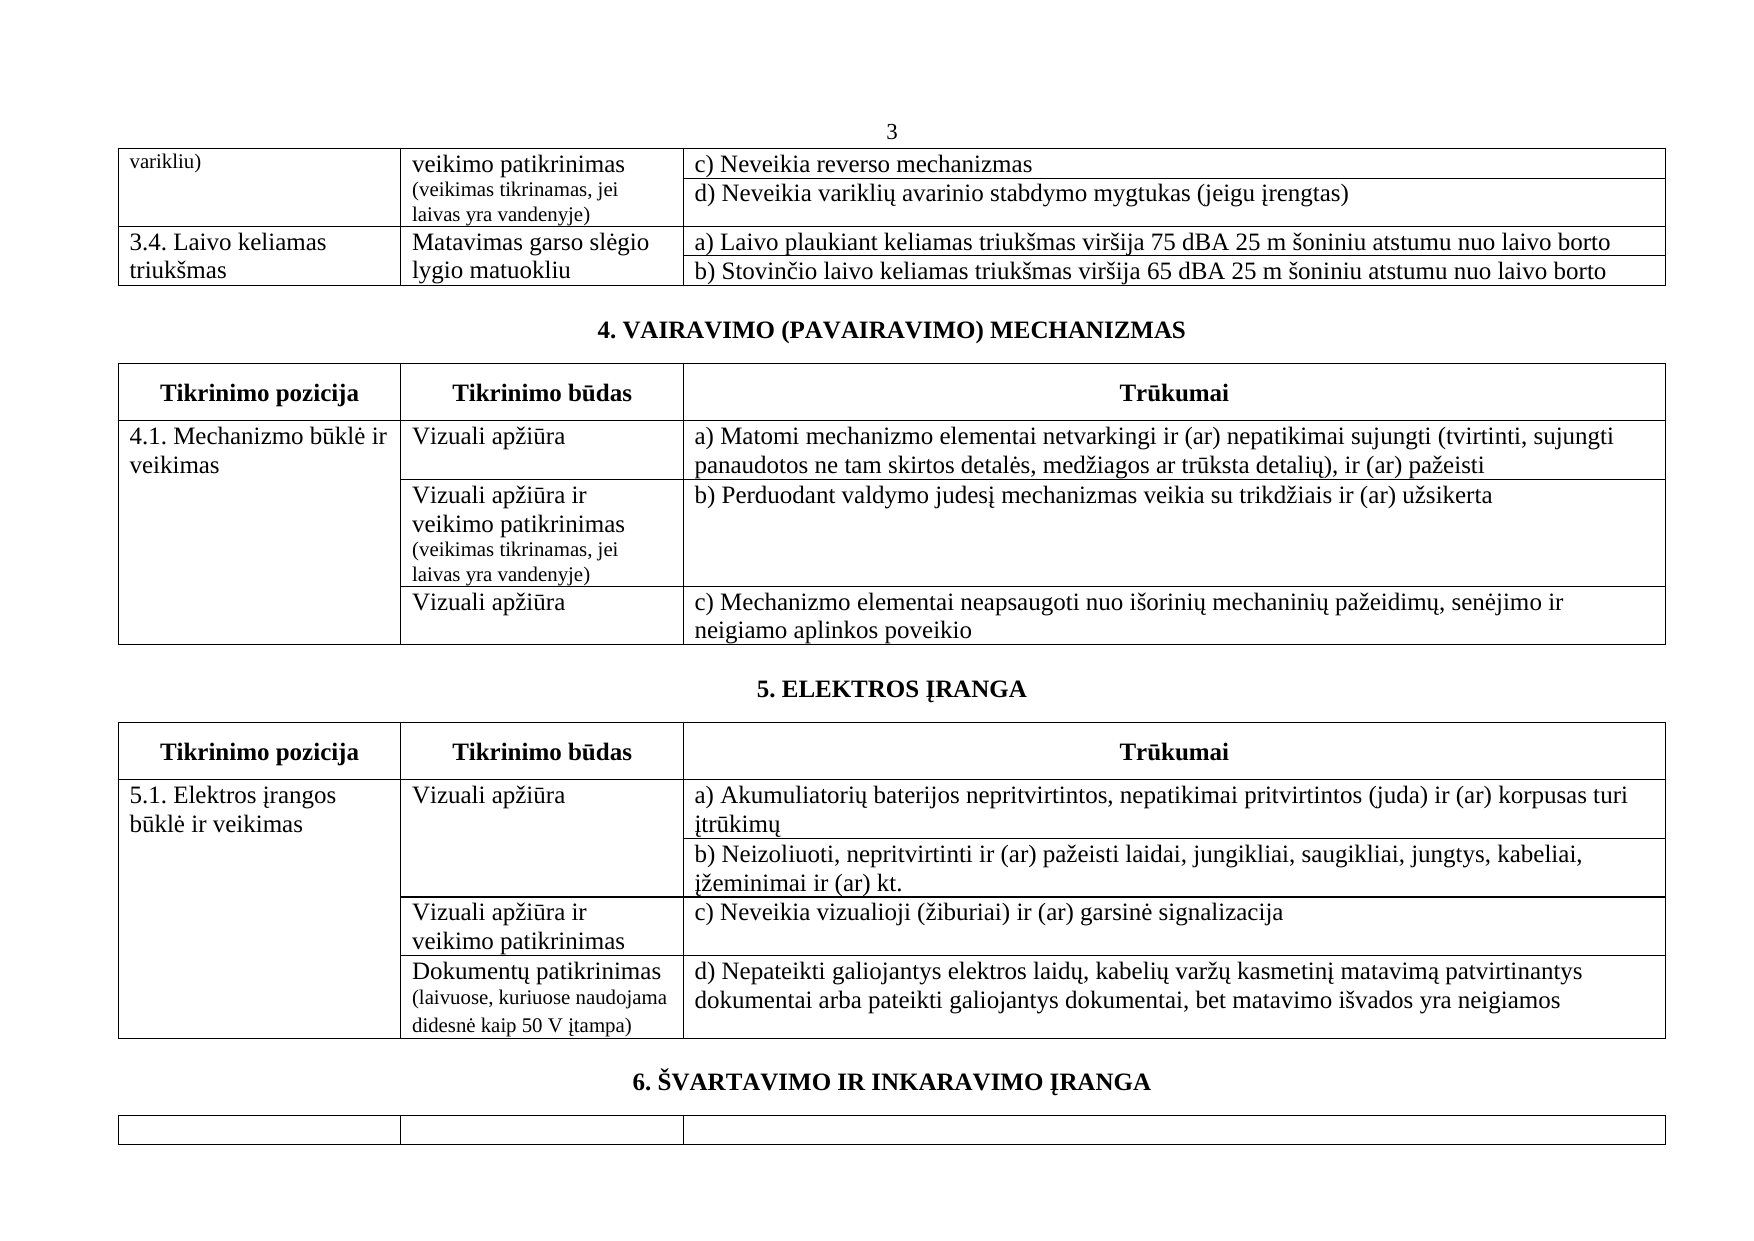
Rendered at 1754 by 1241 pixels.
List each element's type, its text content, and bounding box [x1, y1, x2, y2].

table_cell Vizuali apžiūra [401, 780, 683, 896]
table_cell d) Nepateikti galiojantys elektros laidų, kabelių varžų kasmetinį matavimą patvirtinantys dokumentai arba pateikti galiojantys dokumentai, bet matavimo išvados yra neigiamos [684, 956, 1665, 1037]
table_header Tikrinimo būdas [401, 364, 683, 420]
text 4. VAIRAVIMO (PAVAIRAVIMO) MECHANIZMas [118, 315, 1665, 344]
table_header Tikrinimo būdas [401, 723, 683, 779]
table_cell veikimo patikrinimas (veikimas tikrinamas, jei laivas yra vandenyje) [401, 149, 683, 226]
text 5. ELEKTROS ĮRANGA [118, 674, 1665, 703]
table_cell c) Neveikia reverso mechanizmas [684, 149, 1665, 177]
table_header Tikrinimo pozicija [119, 364, 400, 420]
table_cell c) Neveikia vizualioji (žiburiai) ir (ar) garsinė signalizacija [684, 898, 1665, 955]
table_cell Vizuali apžiūra ir veikimo patikrinimas (veikimas tikrinamas, jei laivas yra vandenyje) [401, 480, 683, 586]
table_cell Vizuali apžiūra [401, 421, 683, 479]
table_header Trūkumai [684, 364, 1665, 420]
table_cell Matavimas garso slėgio lygio matuokliu [401, 227, 683, 285]
table_cell varikliu) [119, 149, 400, 226]
table_cell Vizuali apžiūra ir veikimo patikrinimas [401, 898, 683, 955]
table_cell a) Laivo plaukiant keliamas triukšmas viršija 75 dBA 25 m šoniniu atstumu nuo laivo borto [684, 227, 1665, 255]
text 6. švartavimo ir inkaravimo ĮRANGA [118, 1067, 1665, 1096]
table_header [684, 1116, 1665, 1144]
table_header [401, 1116, 683, 1144]
table_cell d) Neveikia variklių avarinio stabdymo mygtukas (jeigu įrengtas) [684, 179, 1665, 226]
table_header Trūkumai [684, 723, 1665, 779]
table_cell a) Matomi mechanizmo elementai netvarkingi ir (ar) nepatikimai sujungti (tvirtinti, sujungti panaudotos ne tam skirtos detalės, medžiagos ar trūksta detalių), ir (ar) pažeisti [684, 421, 1665, 479]
table_cell 4.1. Mechanizmo būklė ir veikimas [119, 421, 400, 644]
table_cell Vizuali apžiūra [401, 587, 683, 644]
table_cell b) Stovinčio laivo keliamas triukšmas viršija 65 dBA 25 m šoniniu atstumu nuo laivo borto [684, 256, 1665, 285]
table_cell Dokumentų patikrinimas (laivuose, kuriuose naudojama didesnė kaip 50 V įtampa) [401, 956, 683, 1037]
table_cell a) Akumuliatorių baterijos nepritvirtintos, nepatikimai pritvirtintos (juda) ir (ar) korpusas turi įtrūkimų [684, 780, 1665, 838]
table_cell 5.1. Elektros įrangos būklė ir veikimas [119, 780, 400, 1037]
table_cell b) Neizoliuoti, nepritvirtinti ir (ar) pažeisti laidai, jungikliai, saugikliai, jungtys, kabeliai, įžeminimai ir (ar) kt. [684, 839, 1665, 896]
table_cell b) Perduodant valdymo judesį mechanizmas veikia su trikdžiais ir (ar) užsikerta [684, 480, 1665, 586]
table_cell 3.4. Laivo keliamas triukšmas [119, 227, 400, 285]
table_cell c) Mechanizmo elementai neapsaugoti nuo išorinių mechaninių pažeidimų, senėjimo ir neigiamo aplinkos poveikio [684, 587, 1665, 644]
table_header [119, 1116, 400, 1144]
table_header Tikrinimo pozicija [119, 723, 400, 779]
